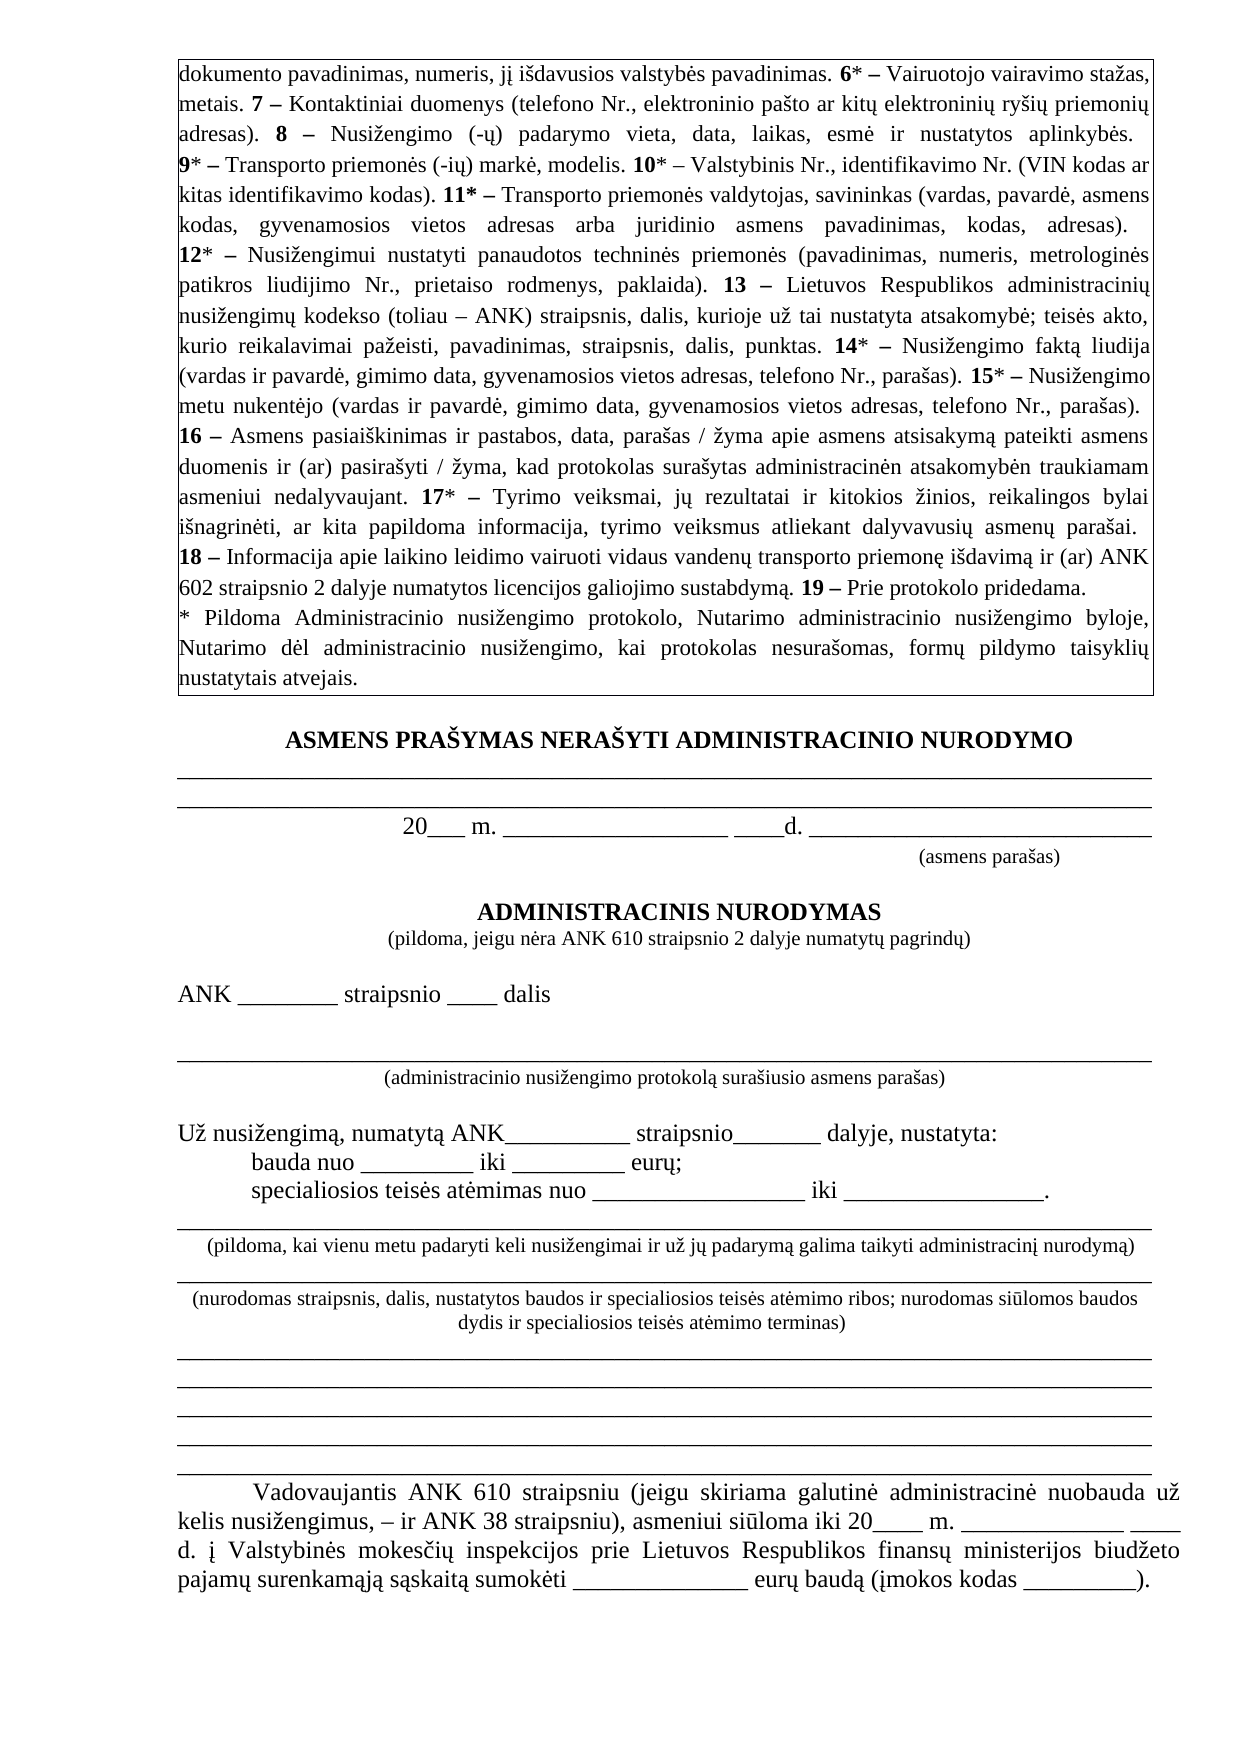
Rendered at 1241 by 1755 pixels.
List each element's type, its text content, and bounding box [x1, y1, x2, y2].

text Už nusižengimą, numatytą ANK__________ straipsnio_______ dalyje, nustatyta: [177, 1118, 1181, 1147]
text (administracinio nusižengimo protokolą surašiusio asmens parašas) [177, 1065, 1181, 1089]
text ASMENS PRAŠYMAS NERAŠYTI ADMINISTRACINIO NURODYMO [177, 725, 1181, 753]
table_cell dokumento pavadinimas, numeris, jį išdavusios valstybės pavadinimas. 6* – Vairuotojo vairavimo stažas, metais. 7 – Kontaktiniai duomenys (telefono Nr., elektroninio pašto ar kitų elektroninių ryšių priemonių adresas). 8 – Nusižengimo (-ų) padarymo vieta, data, laikas, esmė ir nustatytos aplinkybės. 9* – Transporto priemonės (-ių) markė, modelis. 10* – Valstybinis Nr., identifikavimo Nr. (VIN kodas ar kitas identifikavimo kodas). 11* – Transporto priemonės valdytojas, savininkas (vardas, pavardė, asmens kodas, gyvenamosios vietos adresas arba juridinio asmens pavadinimas, kodas, adresas). 12* – Nusižengimui nustatyti panaudotos techninės priemonės (pavadinimas, numeris, metrologinės patikros liudijimo Nr., prietaiso rodmenys, paklaida). 13 – Lietuvos Respublikos administracinių nusižengimų kodekso (toliau – ANK) straipsnis, dalis, kurioje už tai nustatyta atsakomybė; teisės akto, kurio reikalavimai pažeisti, pavadinimas, straipsnis, dalis, punktas. 14* – Nusižengimo faktą liudija (vardas ir pavardė, gimimo data, gyvenamosios vietos adresas, telefono Nr., parašas). 15* – Nusižengimo metu nukentėjo (vardas ir pavardė, gimimo data, gyvenamosios vietos adresas, telefono Nr., parašas). 16 – Asmens pasiaiškinimas ir pastabos, data, parašas / žyma apie asmens atsisakymą pateikti asmens duomenis ir (ar) pasirašyti / žyma, kad protokolas surašytas administracinėn atsakomybėn traukiamam asmeniui nedalyvaujant. 17* – Tyrimo veiksmai, jų rezultatai ir kitokios žinios, reikalingos bylai išnagrinėti, ar kita papildoma informacija, tyrimo veiksmus atliekant dalyvavusių asmenų parašai. 18 – Informacija apie laikino leidimo vairuoti vidaus vandenų transporto priemonę išdavimą ir (ar) ANK 602 straipsnio 2 dalyje numatytos licencijos galiojimo sustabdymą. 19 – Prie protokolo pridedama. * Pildoma Administracinio nusižengimo protokolo, Nutarimo administracinio nusižengimo byloje, Nutarimo dėl administracinio nusižengimo, kai protokolas nesurašomas, formų pildymo taisyklių nustatytais atvejais. [179, 60, 1153, 695]
text ADMINISTRACINIS NURODYMAS [177, 897, 1181, 926]
text (pildoma, kai vienu metu padaryti keli nusižengimai ir už jų padarymą galima taikyti administracinį nurodymą) [177, 1233, 1181, 1257]
text dydis ir specialiosios teisės atėmimo terminas) [177, 1310, 1181, 1334]
text (nurodomas straipsnis, dalis, nustatytos baudos ir specialiosios teisės atėmimo ribos; nurodomas siūlomos baudos [177, 1286, 1181, 1310]
text (pildoma, jeigu nėra ANK 610 straipsnio 2 dalyje numatytų pagrindų) [177, 926, 1181, 950]
text (asmens parašas) [177, 840, 1181, 868]
text ANK ________ straipsnio ____ dalis [177, 979, 1181, 1007]
text bauda nuo _________ iki _________ eurų; [177, 1147, 1181, 1175]
text Vadovaujantis ANK 610 straipsniu (jeigu skiriama galutinė administracinė nuobauda už kelis nusižengimus, – ir ANK 38 straipsniu), asmeniui siūloma iki 20____ m. _____________ ____ d. į Valstybinės mokesčių inspekcijos prie Lietuvos Respublikos finansų ministerijos biudžeto pajamų surenkamąją sąskaitą sumokėti ______________ eurų baudą (įmokos kodas _________). [177, 1477, 1181, 1592]
text specialiosios teisės atėmimas nuo _________________ iki ________________. [177, 1175, 1181, 1204]
text 20___ m. __________________ ____d. [402, 811, 1181, 840]
